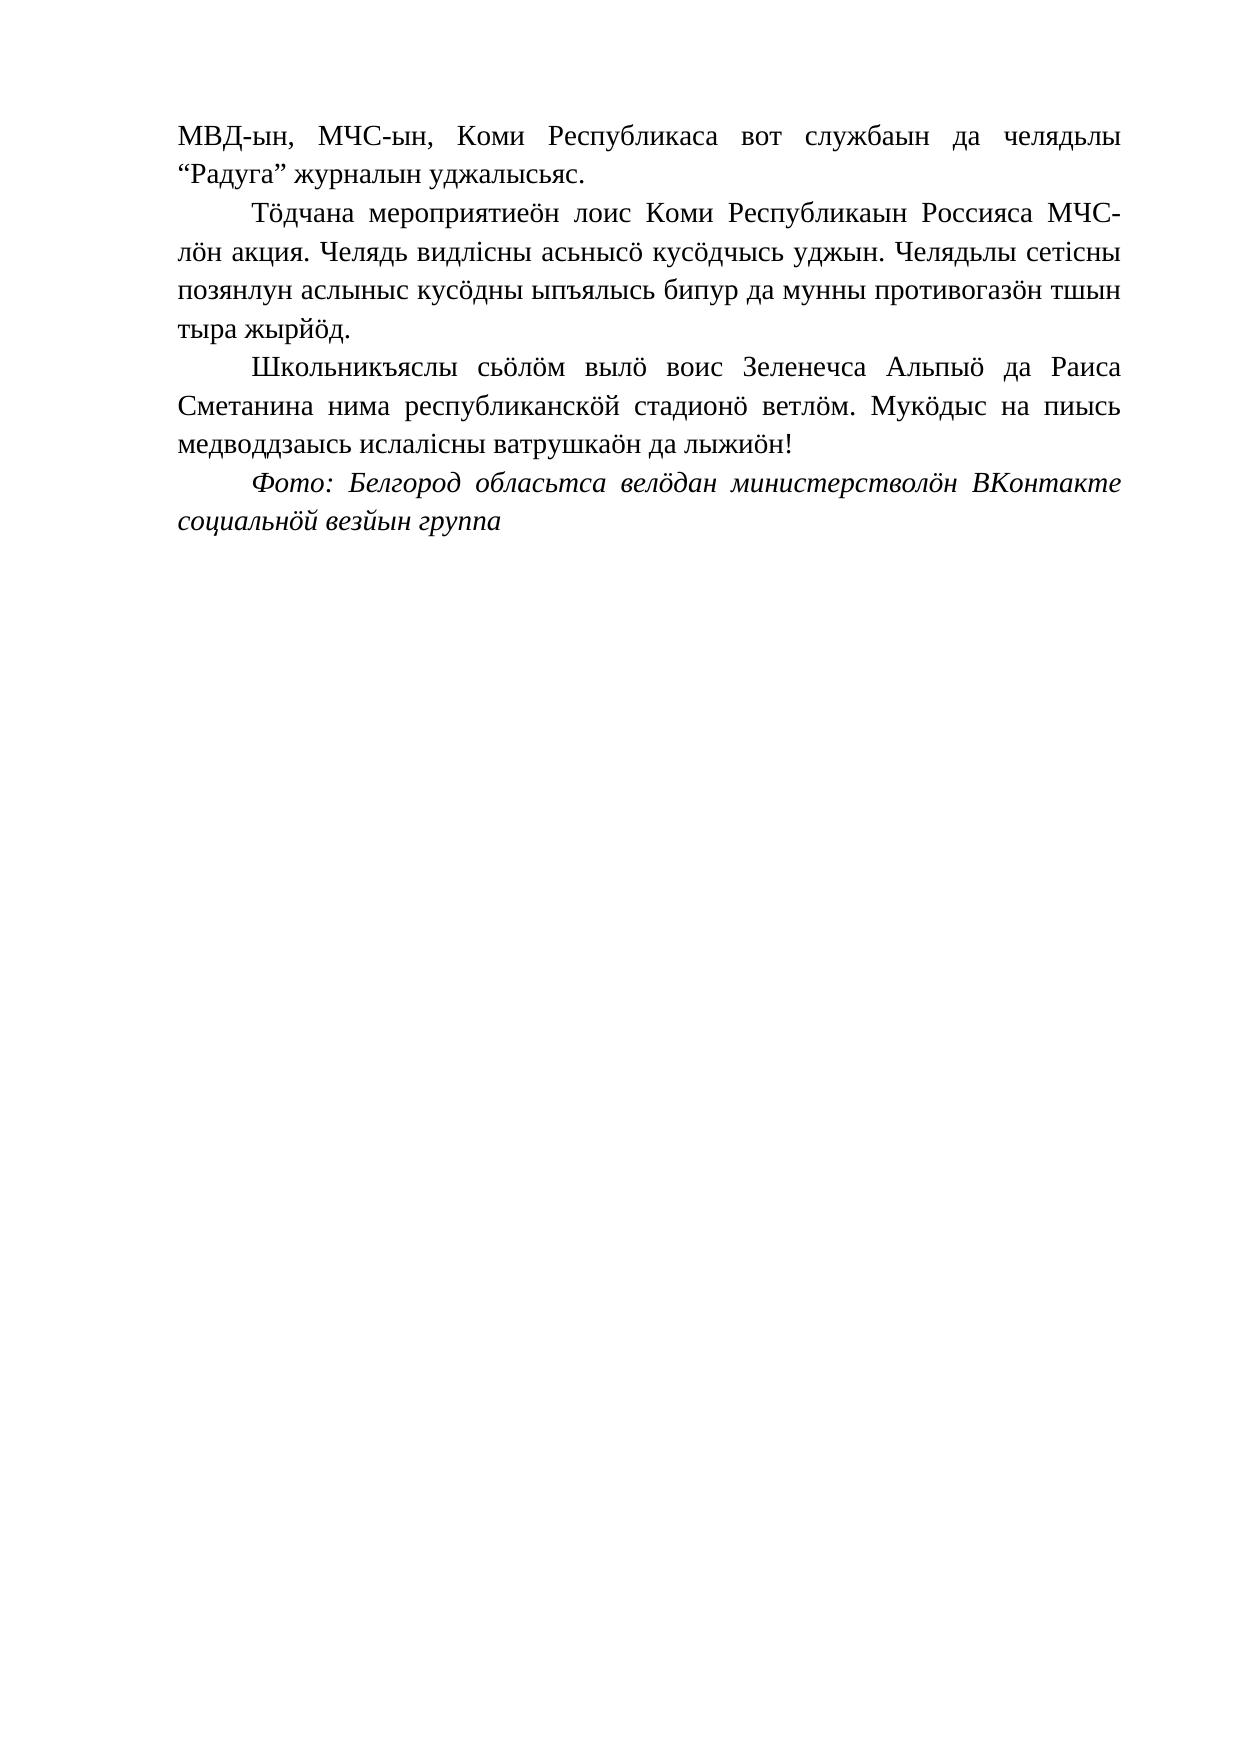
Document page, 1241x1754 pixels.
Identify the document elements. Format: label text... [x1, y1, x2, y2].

text Фото: Белгород обласьтса велӧдан министерстволӧн ВКонтакте социальнӧй везйын группа [177, 465, 1122, 537]
text Школьникъяслы сьӧлӧм вылӧ воис Зеленечса Альпыӧ да Раиса Сметанина нима республиканскӧй стадионӧ ветлӧм. Мукӧдыс на пиысь медводдзаысь ислалісны ватрушкаӧн да лыжиӧн! [177, 349, 1122, 460]
text Тӧдчана мероприятиеӧн лоис Коми Республикаын Россияса МЧС-лӧн акция. Челядь видлісны асьнысӧ кусӧдчысь уджын. Челядьлы сетісны позянлун аслыныс кусӧдны ыпъялысь бипур да мунны противогазӧн тшын тыра жырйӧд. [177, 195, 1122, 344]
text МВД-ын, МЧС-ын, Коми Республикаса вот службаын да челядьлы “Радуга” журналын уджалысьяс. [177, 118, 1122, 190]
